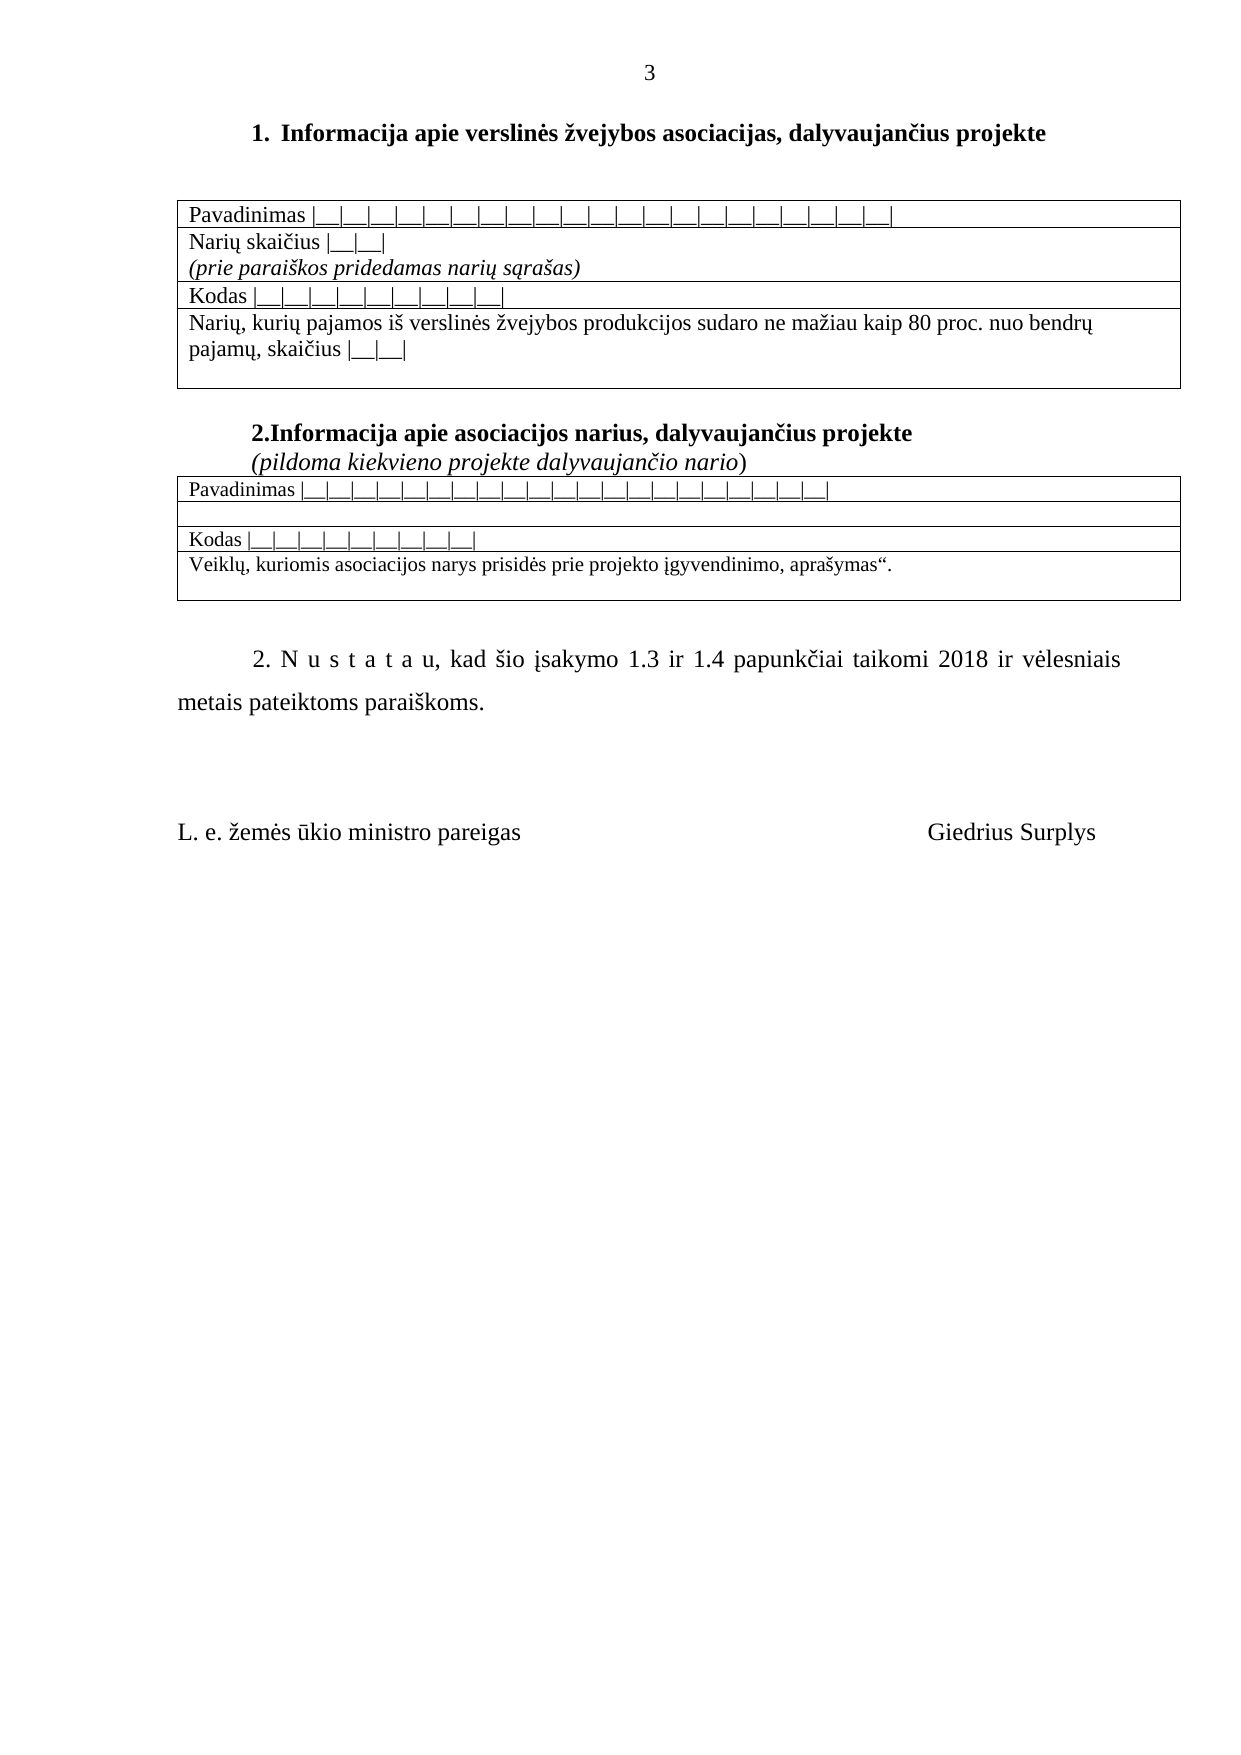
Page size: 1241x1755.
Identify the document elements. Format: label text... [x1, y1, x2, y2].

text 1. Informacija apie verslinės žvejybos asociacijas, dalyvaujančius projekte [251, 118, 1122, 147]
text (pildoma kiekvieno projekte dalyvaujančio nario) [177, 447, 1122, 476]
table_header Pavadinimas |__|__|__|__|__|__|__|__|__|__|__|__|__|__|__|__|__|__|__|__|__| [178, 201, 1180, 227]
table_cell Kodas |__|__|__|__|__|__|__|__|__| [178, 282, 1180, 308]
table_cell Narių, kurių pajamos iš verslinės žvejybos produkcijos sudaro ne mažiau kaip 80 proc. nuo bendrų pajamų, skaičius |__|__| [178, 309, 1180, 388]
table_cell Narių skaičius |__|__| (prie paraiškos pridedamas narių sąrašas) [178, 228, 1180, 281]
table_cell Kodas |__|__|__|__|__|__|__|__|__| [178, 527, 1180, 551]
text 2.Informacija apie asociacijos narius, dalyvaujančius projekte [177, 418, 1122, 447]
text 2. N u s t a t a u, kad šio įsakymo 1.3 ir 1.4 papunkčiai taikomi 2018 ir vėlesniais metais pateiktoms paraiškoms. [177, 644, 1122, 716]
table_cell [178, 502, 1180, 526]
table_cell Veiklų, kuriomis asociacijos narys prisidės prie projekto įgyvendinimo, aprašymas“. [178, 552, 1180, 600]
text L. e. žemės ūkio ministro pareigas Giedrius Surplys [177, 817, 1122, 845]
table_header Pavadinimas |__|__|__|__|__|__|__|__|__|__|__|__|__|__|__|__|__|__|__|__|__| [178, 477, 1180, 501]
